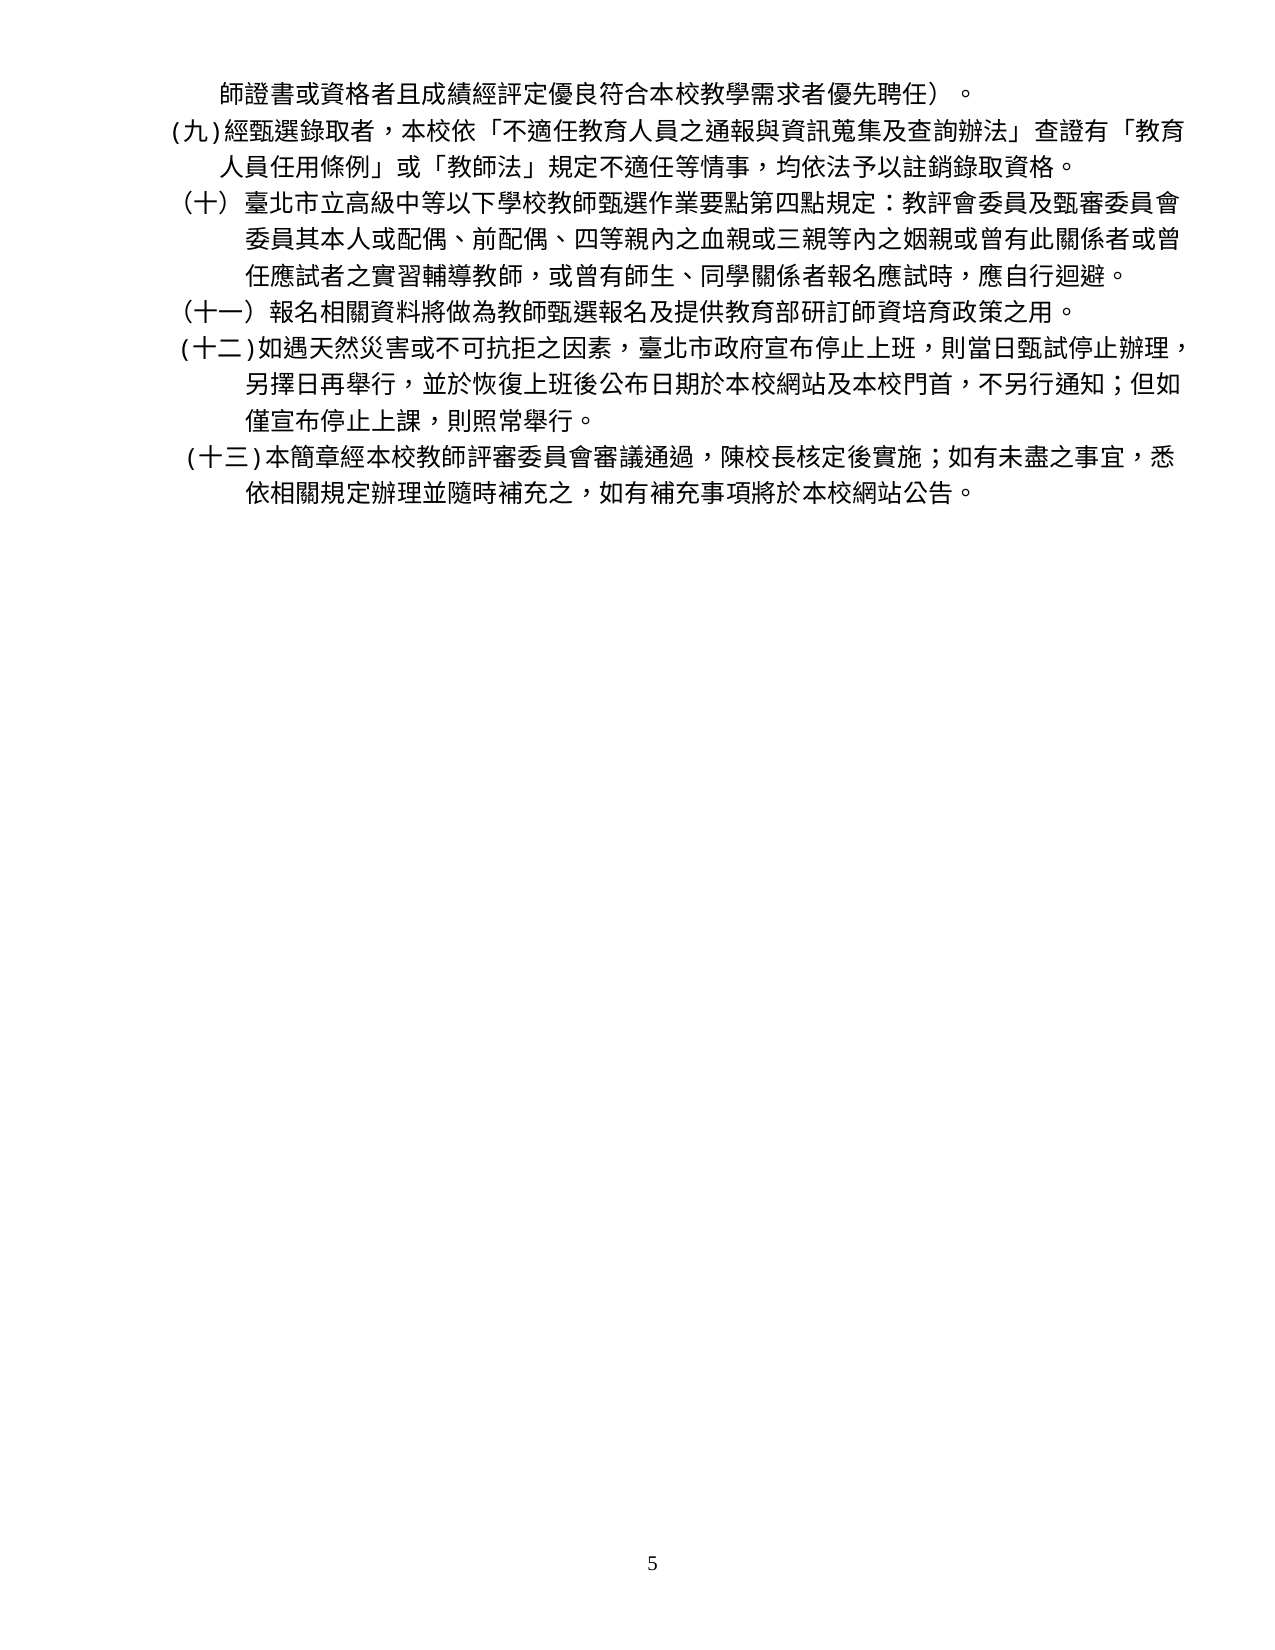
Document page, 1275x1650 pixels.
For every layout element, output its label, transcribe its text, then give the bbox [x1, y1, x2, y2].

text 師證書或資格者且成績經評定優良符合本校教學需求者優先聘任）。 [168, 75, 1186, 111]
text （十）臺北市立高級中等以下學校教師甄選作業要點第四點規定：教評會委員及甄審委員會委員其本人或配偶、前配偶、四等親內之血親或三親等內之姻親或曾有此關係者或曾任應試者之實習輔導教師，或曾有師生、同學關係者報名應試時，應自行迴避。 [168, 184, 1186, 292]
text (十三)本簡章經本校教師評審委員會審議通過，陳校長核定後實施；如有未盡之事宜，悉依相關規定辦理並隨時補充之，如有補充事項將於本校網站公告。 [168, 437, 1186, 510]
text （十一）報名相關資料將做為教師甄選報名及提供教育部研訂師資培育政策之用。 [168, 292, 1186, 329]
text (十二)如遇天然災害或不可抗拒之因素，臺北市政府宣布停止上班，則當日甄試停止辦理，另擇日再舉行，並於恢復上班後公布日期於本校網站及本校門首，不另行通知；但如僅宣布停止上課，則照常舉行。 [177, 329, 1186, 437]
text (九)經甄選錄取者，本校依「不適任教育人員之通報與資訊蒐集及查詢辦法」查證有「教育人員任用條例」或「教師法」規定不適任等情事，均依法予以註銷錄取資格。 [168, 111, 1186, 184]
